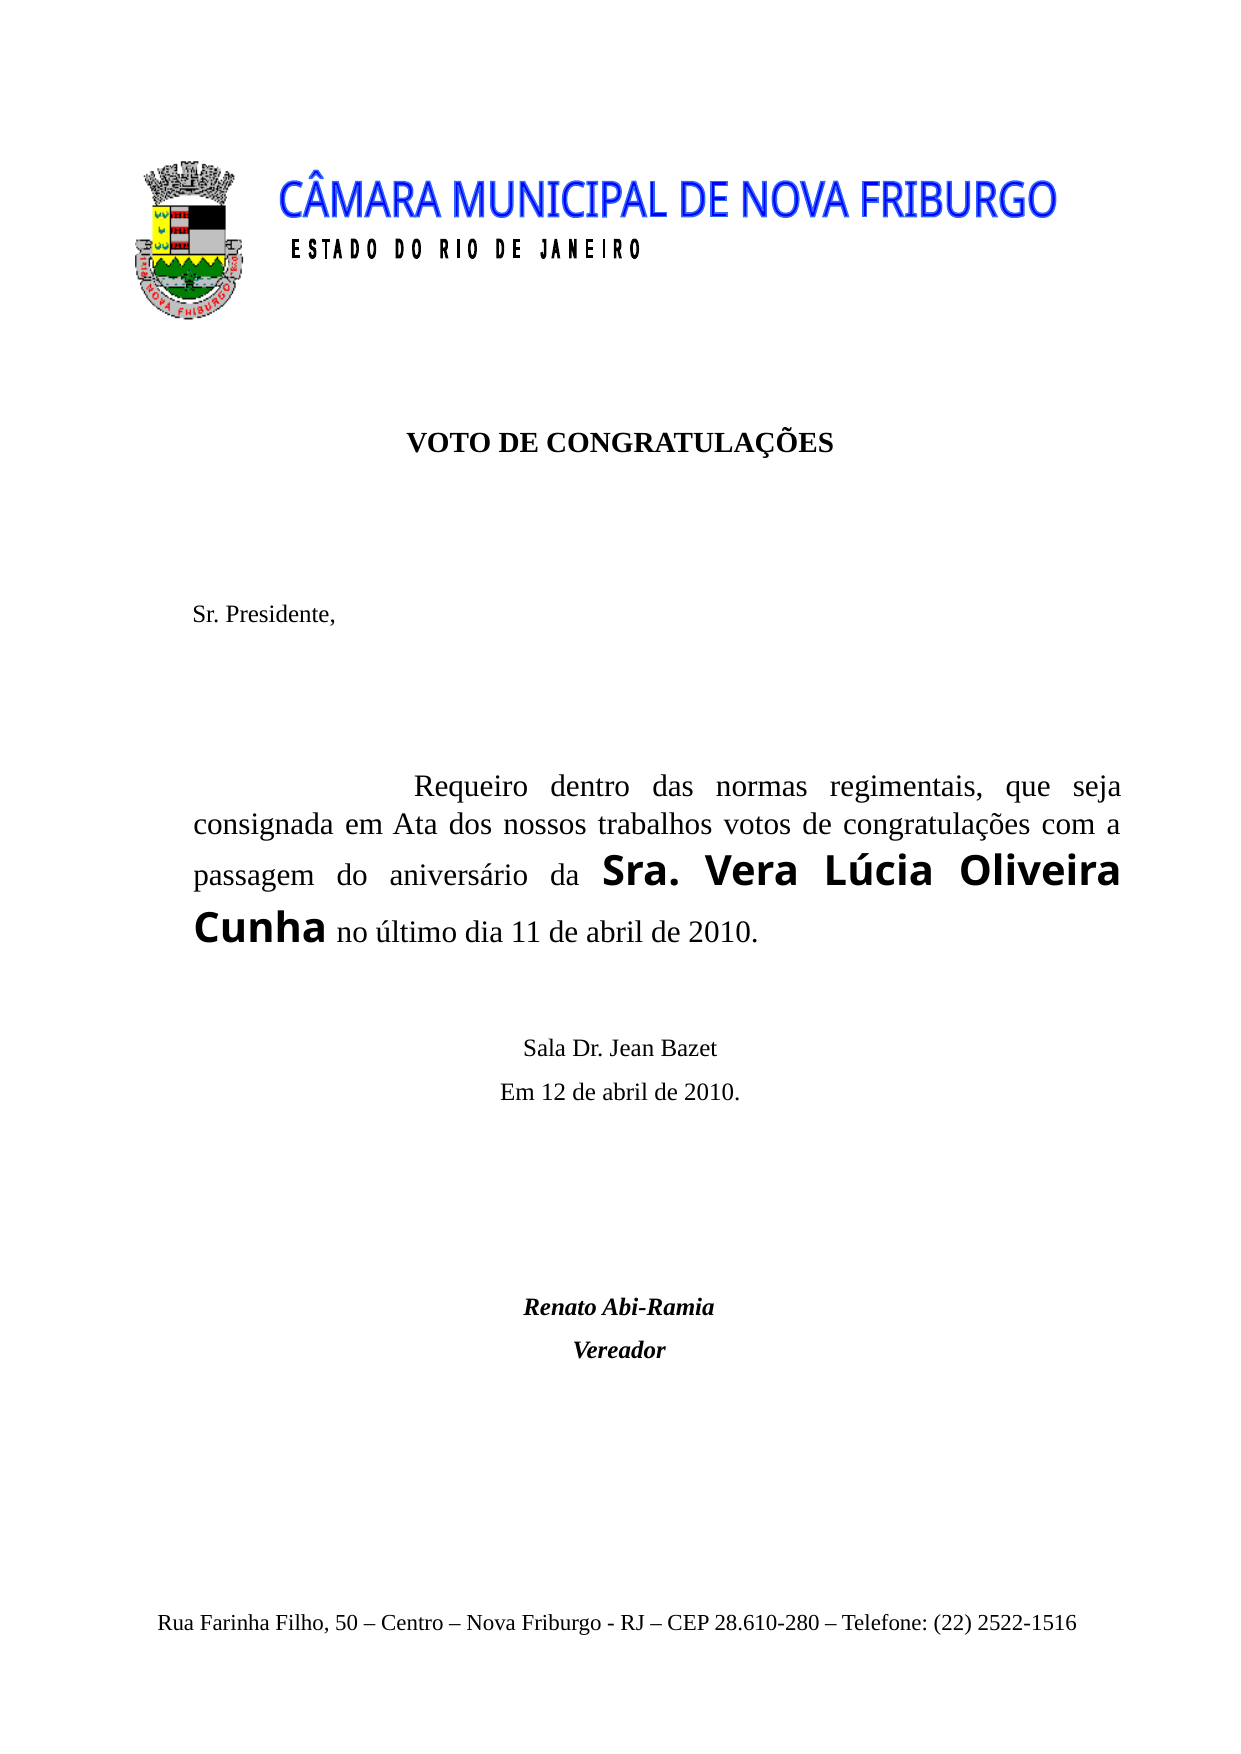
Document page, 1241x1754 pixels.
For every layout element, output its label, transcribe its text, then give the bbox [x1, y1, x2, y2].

text Sala Dr. Jean Bazet [118, 1033, 1122, 1062]
text VOTO DE CONGRATULAÇÕES [118, 425, 1122, 458]
text Em 12 de abril de 2010. [118, 1077, 1122, 1105]
picture [134, 160, 258, 331]
list Requeiro dentro das normas regimentais, que seja consignada em Ata dos nossos trabalhos votos de congratulações com a passagem do aniversário da Sra. Vera Lúcia Oliveira Cunha no último dia 11 de abril de 2010. [156, 762, 1122, 954]
text Renato Abi-Ramia [118, 1292, 1122, 1321]
text Sr. Presidente, [118, 599, 1122, 628]
text Vereador [118, 1335, 1122, 1364]
